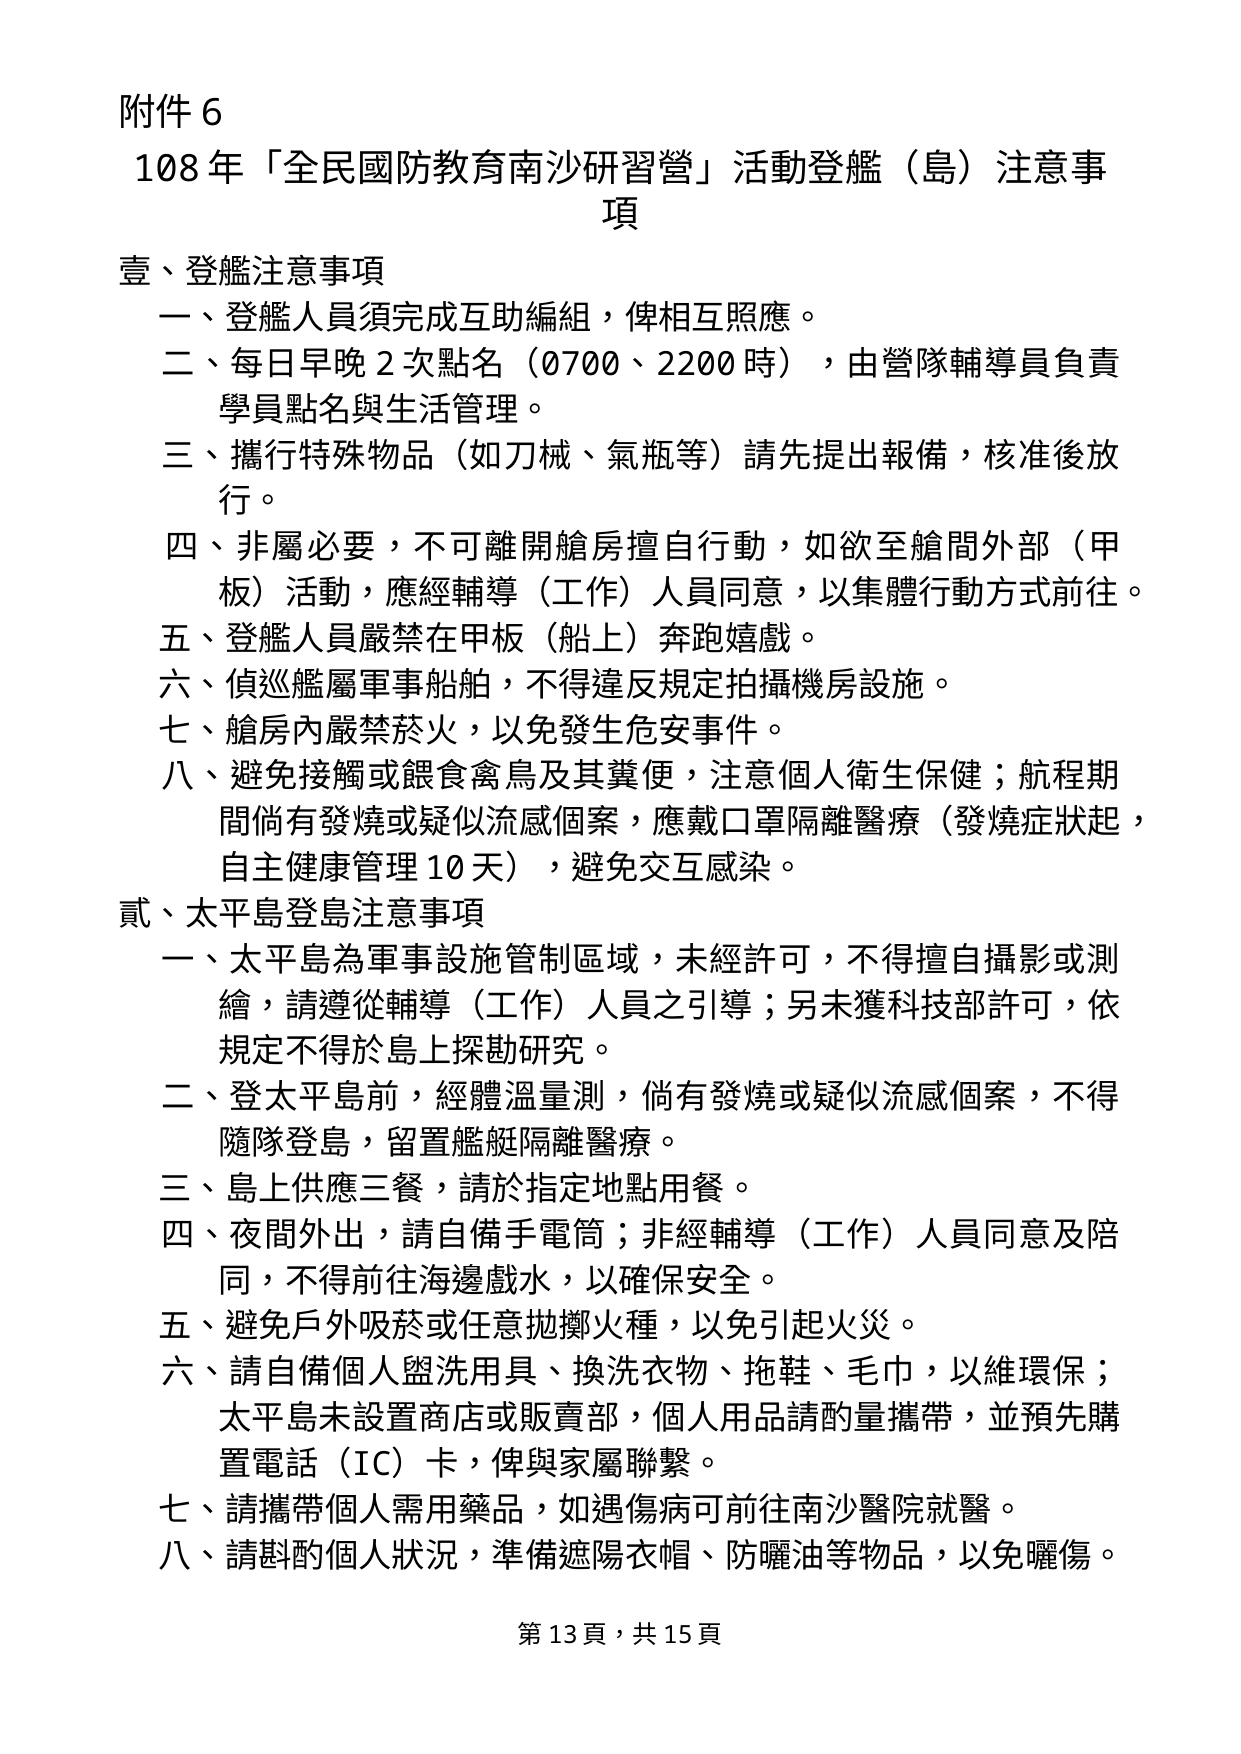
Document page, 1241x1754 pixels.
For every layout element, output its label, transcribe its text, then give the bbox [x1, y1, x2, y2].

text 八、請斟酌個人狀況，準備遮陽衣帽、防曬油等物品，以免曬傷。 [118, 1530, 1122, 1576]
text 三、島上供應三餐，請於指定地點用餐。 [118, 1164, 1122, 1209]
text 一、登艦人員須完成互助編組，俾相互照應。 [118, 293, 1122, 339]
text 六、請自備個人盥洗用具、換洗衣物、拖鞋、毛巾，以維環保；太平島未設置商店或販賣部，個人用品請酌量攜帶，並預先購置電話（IC）卡，俾與家屬聯繫。 [118, 1347, 1122, 1484]
text 三、攜行特殊物品（如刀械、氣瓶等）請先提出報備，核准後放行。 [118, 430, 1122, 522]
text 五、登艦人員嚴禁在甲板（船上）奔跑嬉戲。 [118, 614, 1122, 659]
text 108年「全民國防教育南沙研習營」活動登艦（島）注意事項 [118, 145, 1122, 237]
text 七、請攜帶個人需用藥品，如遇傷病可前往南沙醫院就醫。 [118, 1484, 1122, 1530]
text 附件6 [118, 89, 1122, 134]
text 八、避免接觸或餵食禽鳥及其糞便，注意個人衛生保健；航程期間倘有發燒或疑似流感個案，應戴口罩隔離醫療（發燒症狀起，自主健康管理10天），避免交互感染。 [118, 751, 1122, 889]
text 二、登太平島前，經體溫量測，倘有發燒或疑似流感個案，不得隨隊登島，留置艦艇隔離醫療。 [118, 1072, 1122, 1164]
text 四、非屬必要，不可離開艙房擅自行動，如欲至艙間外部（甲板）活動，應經輔導（工作）人員同意，以集體行動方式前往。 [118, 522, 1122, 614]
text 二、每日早晚2次點名（0700、2200時），由營隊輔導員負責學員點名與生活管理。 [118, 339, 1122, 430]
text 貳、太平島登島注意事項 [118, 889, 1122, 934]
text 六、偵巡艦屬軍事船舶，不得違反規定拍攝機房設施。 [118, 659, 1122, 705]
text 七、艙房內嚴禁菸火，以免發生危安事件。 [118, 705, 1122, 751]
text 五、避免戶外吸菸或任意拋擲火種，以免引起火災。 [118, 1301, 1122, 1347]
text 四、夜間外出，請自備手電筒；非經輔導（工作）人員同意及陪同，不得前往海邊戲水，以確保安全。 [118, 1209, 1122, 1301]
text 一、太平島為軍事設施管制區域，未經許可，不得擅自攝影或測繪，請遵從輔導（工作）人員之引導；另未獲科技部許可，依規定不得於島上探勘研究。 [118, 934, 1122, 1072]
text 壹、登艦注意事項 [118, 247, 1122, 293]
